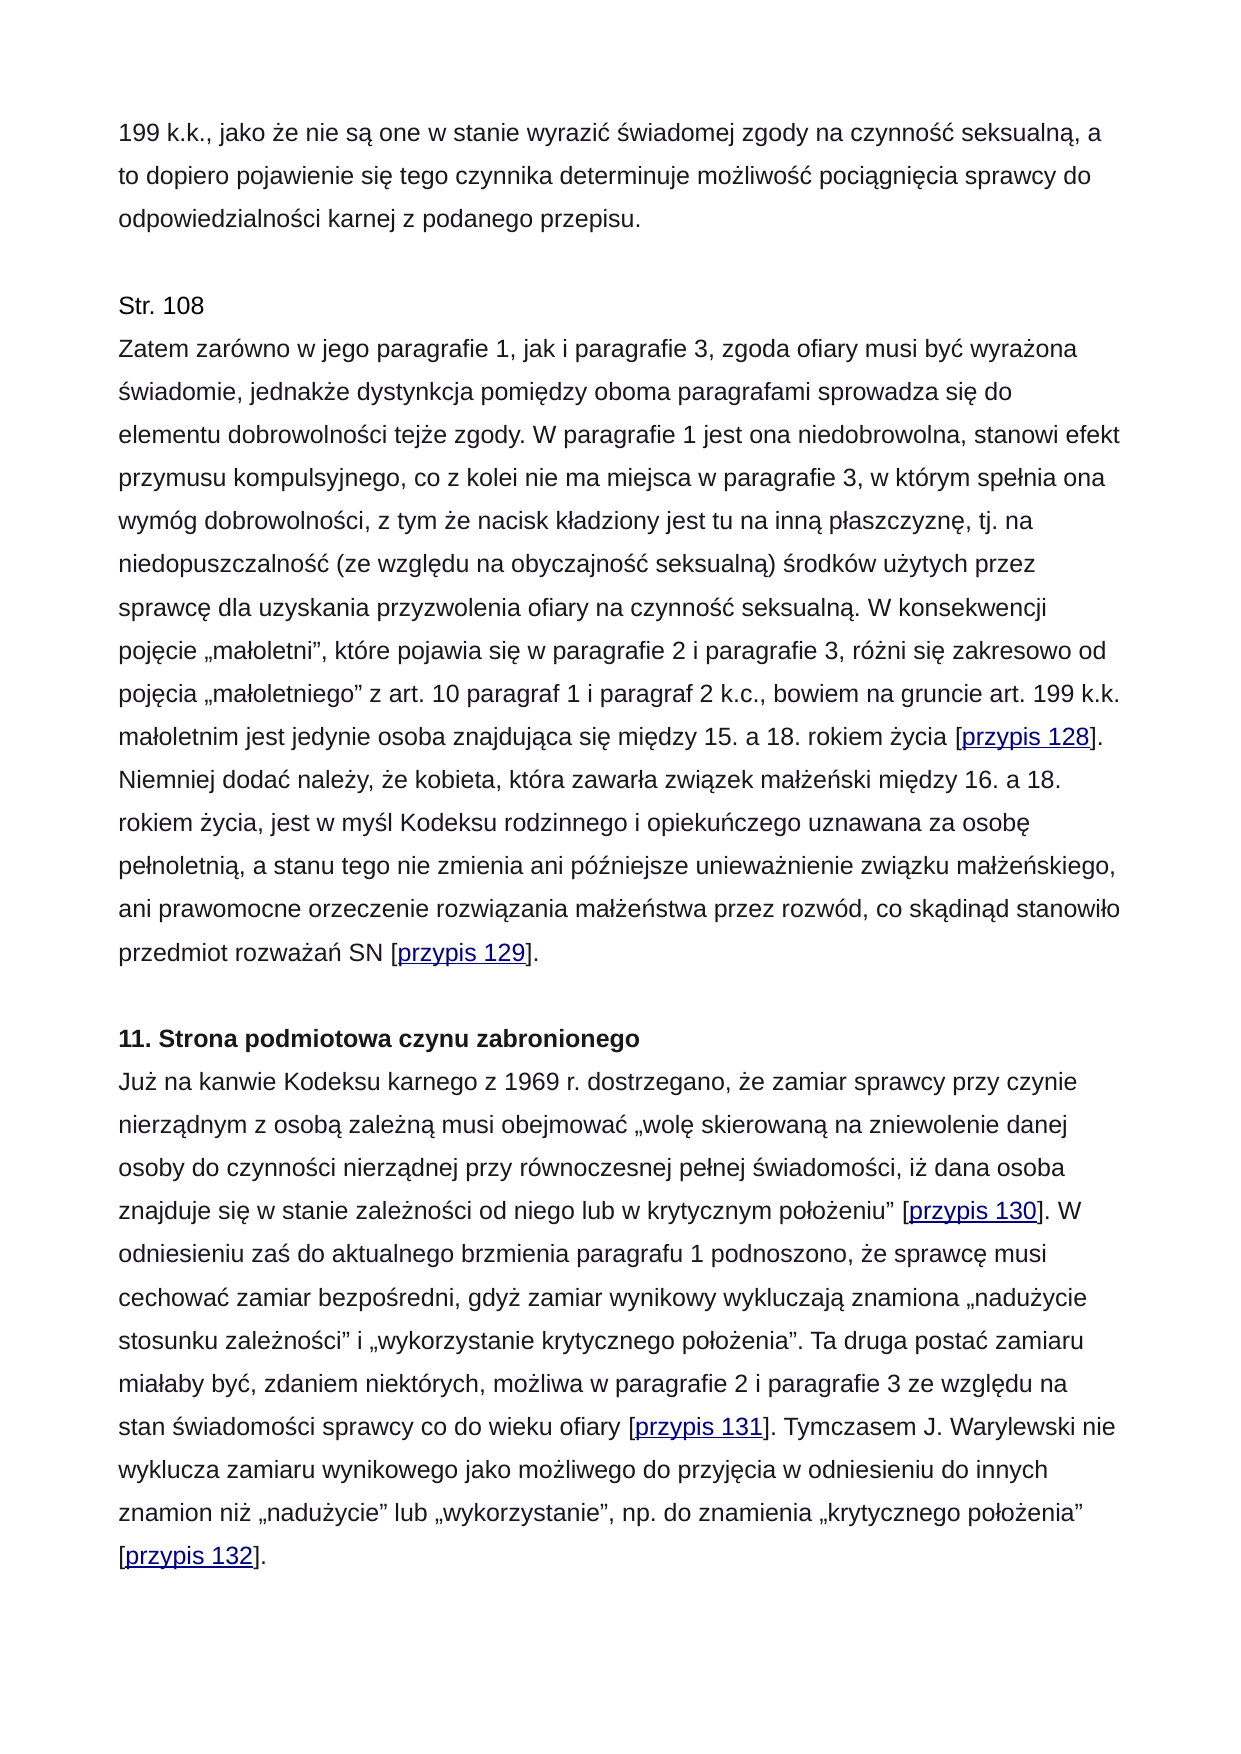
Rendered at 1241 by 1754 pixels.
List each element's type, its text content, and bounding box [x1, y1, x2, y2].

text 199 k.k., jako że nie są one w stanie wyrazić świadomej zgody na czynność seksualną, a to dopiero pojawienie się tego czynnika determinuje możliwość pociągnięcia sprawcy do odpowiedzialności karnej z podanego przepisu. [118, 118, 1122, 233]
subtitle 11. Strona podmiotowa czynu zabronionego [118, 1024, 1122, 1052]
text Zatem zarówno w jego paragrafie 1, jak i paragrafie 3, zgoda ofiary musi być wyrażona świadomie, jednakże dystynkcja pomiędzy oboma paragrafami sprowadza się do elementu dobrowolności tejże zgody. W paragrafie 1 jest ona niedobrowolna, stanowi efekt przymusu kompulsyjnego, co z kolei nie ma miejsca w paragrafie 3, w którym spełnia ona wymóg dobrowolności, z tym że nacisk kładziony jest tu na inną płaszczyznę, tj. na niedopuszczalność (ze względu na obyczajność seksualną) środków użytych przez sprawcę dla uzyskania przyzwolenia ofiary na czynność seksualną. W konsekwencji pojęcie „małoletni”, które pojawia się w paragrafie 2 i paragrafie 3, różni się zakresowo od pojęcia „małoletniego” z art. 10 paragraf 1 i paragraf 2 k.c., bowiem na gruncie art. 199 k.k. małoletnim jest jedynie osoba znajdująca się między 15. a 18. rokiem życia [przypis 128]. Niemniej dodać należy, że kobieta, która zawarła związek małżeński między 16. a 18. rokiem życia, jest w myśl Kodeksu rodzinnego i opiekuńczego uznawana za osobę pełnoletnią, a stanu tego nie zmienia ani późniejsze unieważnienie związku małżeńskiego, ani prawomocne orzeczenie rozwiązania małżeństwa przez rozwód, co skądinąd stanowiło przedmiot rozważań SN [przypis 129]. [118, 334, 1122, 966]
text Już na kanwie Kodeksu karnego z 1969 r. dostrzegano, że zamiar sprawcy przy czynie nierządnym z osobą zależną musi obejmować „wolę skierowaną na zniewolenie danej osoby do czynności nierządnej przy równoczesnej pełnej świadomości, iż dana osoba znajduje się w stanie zależności od niego lub w krytycznym położeniu” [przypis 130]. W odniesieniu zaś do aktualnego brzmienia paragrafu 1 podnoszono, że sprawcę musi cechować zamiar bezpośredni, gdyż zamiar wynikowy wykluczają znamiona „nadużycie stosunku zależności” i „wykorzystanie krytycznego położenia”. Ta druga postać zamiaru miałaby być, zdaniem niektórych, możliwa w paragrafie 2 i paragrafie 3 ze względu na stan świadomości sprawcy co do wieku ofiary [przypis 131]. Tymczasem J. Warylewski nie wyklucza zamiaru wynikowego jako możliwego do przyjęcia w odniesieniu do innych znamion niż „nadużycie” lub „wykorzystanie”, np. do znamienia „krytycznego położenia” [przypis 132]. [118, 1067, 1122, 1570]
text Str. 108 [118, 291, 1122, 319]
